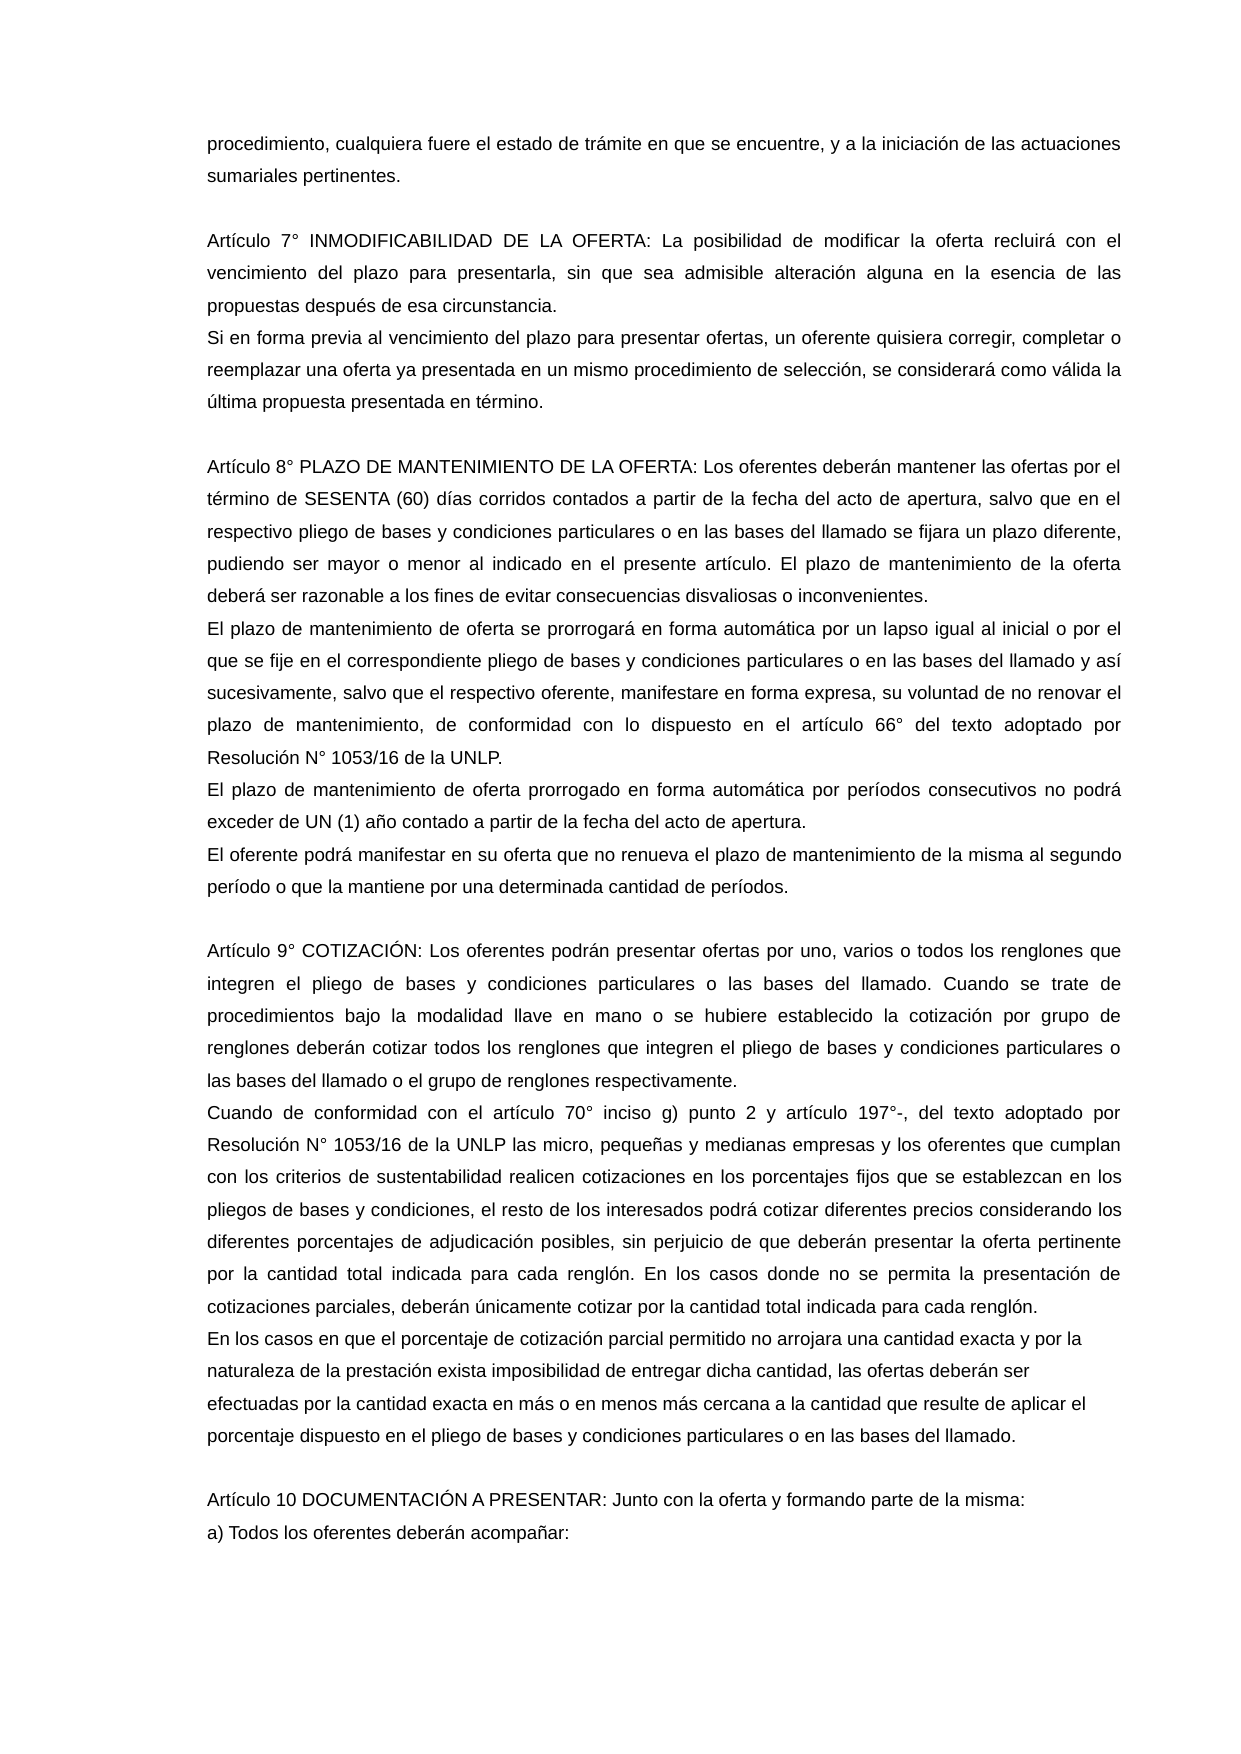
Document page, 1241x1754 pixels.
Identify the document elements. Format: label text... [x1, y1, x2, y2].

text En los casos en que el porcentaje de cotización parcial permitido no arrojara una cantidad exacta y por la naturaleza de la prestación exista imposibilidad de entregar dicha cantidad, las ofertas deberán ser efectuadas por la cantidad exacta en más o en menos más cercana a la cantidad que resulte de aplicar el porcentaje dispuesto en el pliego de bases y condiciones particulares o en las bases del llamado. [207, 1328, 1122, 1446]
text Artículo 10 DOCUMENTACIÓN A PRESENTAR: Junto con la oferta y formando parte de la misma: [207, 1489, 1122, 1511]
text a) Todos los oferentes deberán acompañar: [207, 1521, 1122, 1543]
text Artículo 8° PLAZO DE MANTENIMIENTO DE LA OFERTA: Los oferentes deberán mantener las ofertas por el término de SESENTA (60) días corridos contados a partir de la fecha del acto de apertura, salvo que en el respectivo pliego de bases y condiciones particulares o en las bases del llamado se fijara un plazo diferente, pudiendo ser mayor o menor al indicado en el presente artículo. El plazo de mantenimiento de la oferta deberá ser razonable a los fines de evitar consecuencias disvaliosas o inconvenientes. [207, 456, 1122, 607]
text procedimiento, cualquiera fuere el estado de trámite en que se encuentre, y a la iniciación de las actuaciones sumariales pertinentes. [207, 133, 1122, 187]
text El plazo de mantenimiento de oferta prorrogado en forma automática por períodos consecutivos no podrá exceder de UN (1) año contado a partir de la fecha del acto de apertura. [207, 779, 1122, 833]
text Artículo 9° COTIZACIÓN: Los oferentes podrán presentar ofertas por uno, varios o todos los renglones que integren el pliego de bases y condiciones particulares o las bases del llamado. Cuando se trate de procedimientos bajo la modalidad llave en mano o se hubiere establecido la cotización por grupo de renglones deberán cotizar todos los renglones que integren el pliego de bases y condiciones particulares o las bases del llamado o el grupo de renglones respectivamente. [207, 940, 1122, 1091]
text El oferente podrá manifestar en su oferta que no renueva el plazo de mantenimiento de la misma al segundo período o que la mantiene por una determinada cantidad de períodos. [207, 843, 1122, 897]
text El plazo de mantenimiento de oferta se prorrogará en forma automática por un lapso igual al inicial o por el que se fije en el correspondiente pliego de bases y condiciones particulares o en las bases del llamado y así sucesivamente, salvo que el respectivo oferente, manifestare en forma expresa, su voluntad de no renovar el plazo de mantenimiento, de conformidad con lo dispuesto en el artículo 66° del texto adoptado por Resolución N° 1053/16 de la UNLP. [207, 617, 1122, 768]
text Artículo 7° INMODIFICABILIDAD DE LA OFERTA: La posibilidad de modificar la oferta recluirá con el vencimiento del plazo para presentarla, sin que sea admisible alteración alguna en la esencia de las propuestas después de esa circunstancia. [207, 230, 1122, 316]
text Si en forma previa al vencimiento del plazo para presentar ofertas, un oferente quisiera corregir, completar o reemplazar una oferta ya presentada en un mismo procedimiento de selección, se considerará como válida la última propuesta presentada en término. [207, 327, 1122, 413]
text Cuando de conformidad con el artículo 70° inciso g) punto 2 y artículo 197°-, del texto adoptado por Resolución N° 1053/16 de la UNLP las micro, pequeñas y medianas empresas y los oferentes que cumplan con los criterios de sustentabilidad realicen cotizaciones en los porcentajes fijos que se establezcan en los pliegos de bases y condiciones, el resto de los interesados podrá cotizar diferentes precios considerando los diferentes porcentajes de adjudicación posibles, sin perjuicio de que deberán presentar la oferta pertinente por la cantidad total indicada para cada renglón. En los casos donde no se permita la presentación de cotizaciones parciales, deberán únicamente cotizar por la cantidad total indicada para cada renglón. [207, 1102, 1122, 1317]
